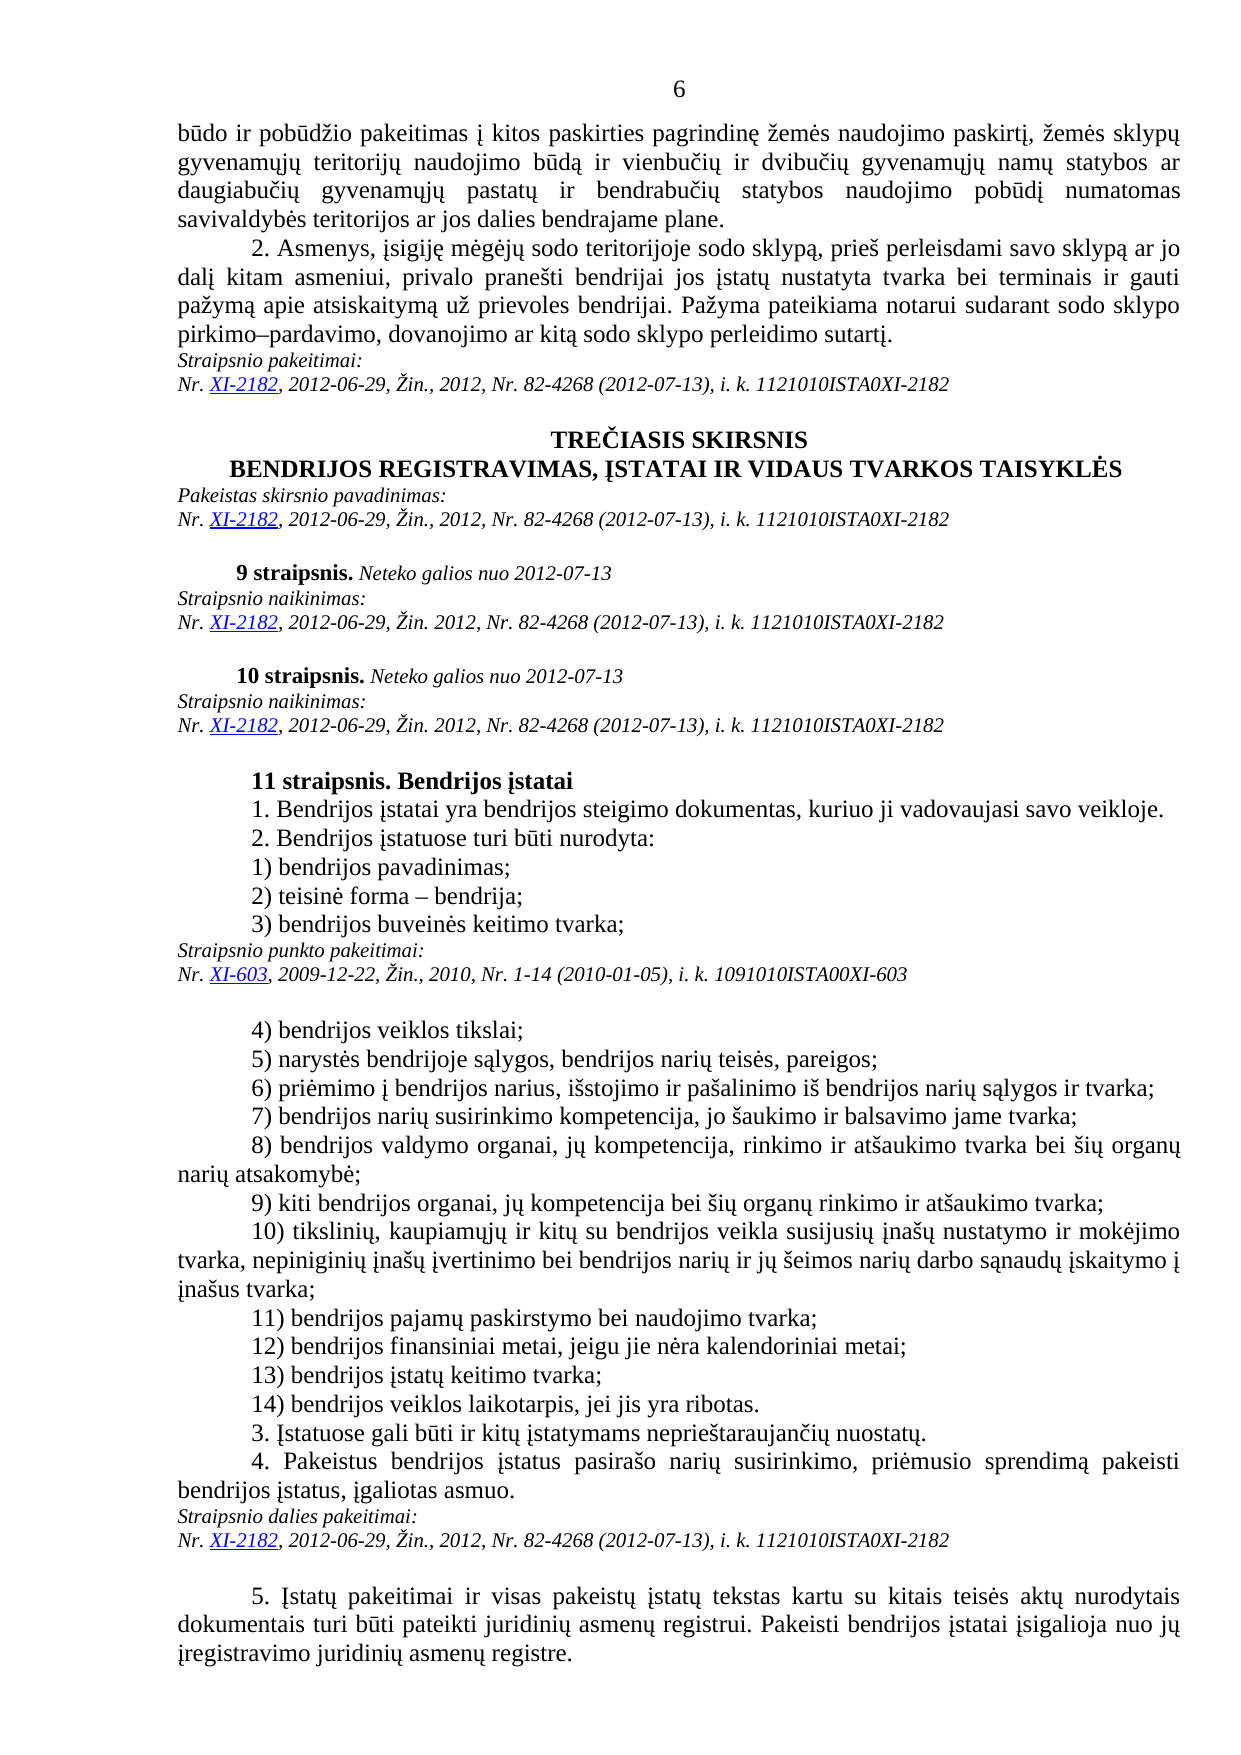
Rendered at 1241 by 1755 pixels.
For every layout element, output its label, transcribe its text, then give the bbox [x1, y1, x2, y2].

text 4) bendrijos veiklos tikslai; [177, 1015, 1181, 1044]
text būdo ir pobūdžio pakeitimas į kitos paskirties pagrindinę žemės naudojimo paskirtį, žemės sklypų gyvenamųjų teritorijų naudojimo būdą ir vienbučių ir dvibučių gyvenamųjų namų statybos ar daugiabučių gyvenamųjų pastatų ir bendrabučių statybos naudojimo pobūdį numatomas savivaldybės teritorijos ar jos dalies bendrajame plane. [177, 118, 1181, 233]
text Straipsnio dalies pakeitimai: [177, 1504, 1181, 1528]
text 4. Pakeistus bendrijos įstatus pasirašo narių susirinkimo, priėmusio sprendimą pakeisti bendrijos įstatus, įgaliotas asmuo. [177, 1446, 1181, 1504]
text 12) bendrijos finansiniai metai, jeigu jie nėra kalendoriniai metai; [177, 1331, 1181, 1360]
text 5. Įstatų pakeitimai ir visas pakeistų įstatų tekstas kartu su kitais teisės aktų nurodytais dokumentais turi būti pateikti juridinių asmenų registrui. Pakeisti bendrijos įstatai įsigalioja nuo jų įregistravimo juridinių asmenų registre. [177, 1581, 1181, 1667]
text 13) bendrijos įstatų keitimo tvarka; [177, 1360, 1181, 1389]
text 2. Asmenys, įsigiję mėgėjų sodo teritorijoje sodo sklypą, prieš perleisdami savo sklypą ar jo dalį kitam asmeniui, privalo pranešti bendrijai jos įstatų nustatyta tvarka bei terminais ir gauti pažymą apie atsiskaitymą už prievoles bendrijai. Pažyma pateikiama notarui sudarant sodo sklypo pirkimo–pardavimo, dovanojimo ar kitą sodo sklypo perleidimo sutartį. [177, 233, 1181, 348]
text Straipsnio naikinimas: [177, 689, 1181, 713]
text Pakeistas skirsnio pavadinimas: [177, 482, 1181, 507]
text 10 straipsnis. Neteko galios nuo 2012-07-13 [177, 663, 1181, 689]
text Nr. XI-2182, 2012-06-29, Žin. 2012, Nr. 82-4268 (2012-07-13), i. k. 1121010ISTA0XI-2182 [177, 713, 1181, 737]
text 6) priėmimo į bendrijos narius, išstojimo ir pašalinimo iš bendrijos narių sąlygos ir tvarka; [177, 1073, 1181, 1101]
text Nr. XI-2182, 2012-06-29, Žin. 2012, Nr. 82-4268 (2012-07-13), i. k. 1121010ISTA0XI-2182 [177, 610, 1181, 634]
text 1. Bendrijos įstatai yra bendrijos steigimo dokumentas, kuriuo ji vadovaujasi savo veikloje. [177, 794, 1181, 823]
text 11 straipsnis. Bendrijos įstatai [177, 766, 1181, 794]
text 8) bendrijos valdymo organai, jų kompetencija, rinkimo ir atšaukimo tvarka bei šių organų narių atsakomybė; [177, 1130, 1181, 1188]
text BENDRIJOS REGISTRAVIMAS, ĮSTATAI IR VIDAUS TVARKOS TAISYKLĖS [177, 454, 1181, 482]
text Nr. XI-2182, 2012-06-29, Žin., 2012, Nr. 82-4268 (2012-07-13), i. k. 1121010ISTA0XI-2182 [177, 1528, 1181, 1552]
text 3. Įstatuose gali būti ir kitų įstatymams neprieštaraujančių nuostatų. [177, 1418, 1181, 1446]
text 1) bendrijos pavadinimas; [177, 852, 1181, 881]
text 2) teisinė forma – bendrija; [177, 881, 1181, 909]
text Nr. XI-2182, 2012-06-29, Žin., 2012, Nr. 82-4268 (2012-07-13), i. k. 1121010ISTA0XI-2182 [177, 372, 1181, 396]
text Straipsnio pakeitimai: [177, 348, 1181, 372]
text TREČIASIS SKIRSNIS [177, 425, 1181, 454]
text Straipsnio naikinimas: [177, 586, 1181, 610]
text Nr. XI-2182, 2012-06-29, Žin., 2012, Nr. 82-4268 (2012-07-13), i. k. 1121010ISTA0XI-2182 [177, 507, 1181, 531]
text Straipsnio punkto pakeitimai: [177, 938, 1181, 962]
text 11) bendrijos pajamų paskirstymo bei naudojimo tvarka; [177, 1303, 1181, 1331]
text 3) bendrijos buveinės keitimo tvarka; [177, 909, 1181, 938]
text 9 straipsnis. Neteko galios nuo 2012-07-13 [177, 559, 1181, 586]
text 7) bendrijos narių susirinkimo kompetencija, jo šaukimo ir balsavimo jame tvarka; [177, 1101, 1181, 1130]
text Nr. XI-603, 2009-12-22, Žin., 2010, Nr. 1-14 (2010-01-05), i. k. 1091010ISTA00XI-603 [177, 962, 1181, 986]
text 9) kiti bendrijos organai, jų kompetencija bei šių organų rinkimo ir atšaukimo tvarka; [177, 1188, 1181, 1216]
text 14) bendrijos veiklos laikotarpis, jei jis yra ribotas. [177, 1389, 1181, 1418]
text 10) tikslinių, kaupiamųjų ir kitų su bendrijos veikla susijusių įnašų nustatymo ir mokėjimo tvarka, nepiniginių įnašų įvertinimo bei bendrijos narių ir jų šeimos narių darbo sąnaudų įskaitymo į įnašus tvarka; [177, 1216, 1181, 1303]
text 5) narystės bendrijoje sąlygos, bendrijos narių teisės, pareigos; [177, 1044, 1181, 1073]
text 2. Bendrijos įstatuose turi būti nurodyta: [177, 823, 1181, 852]
